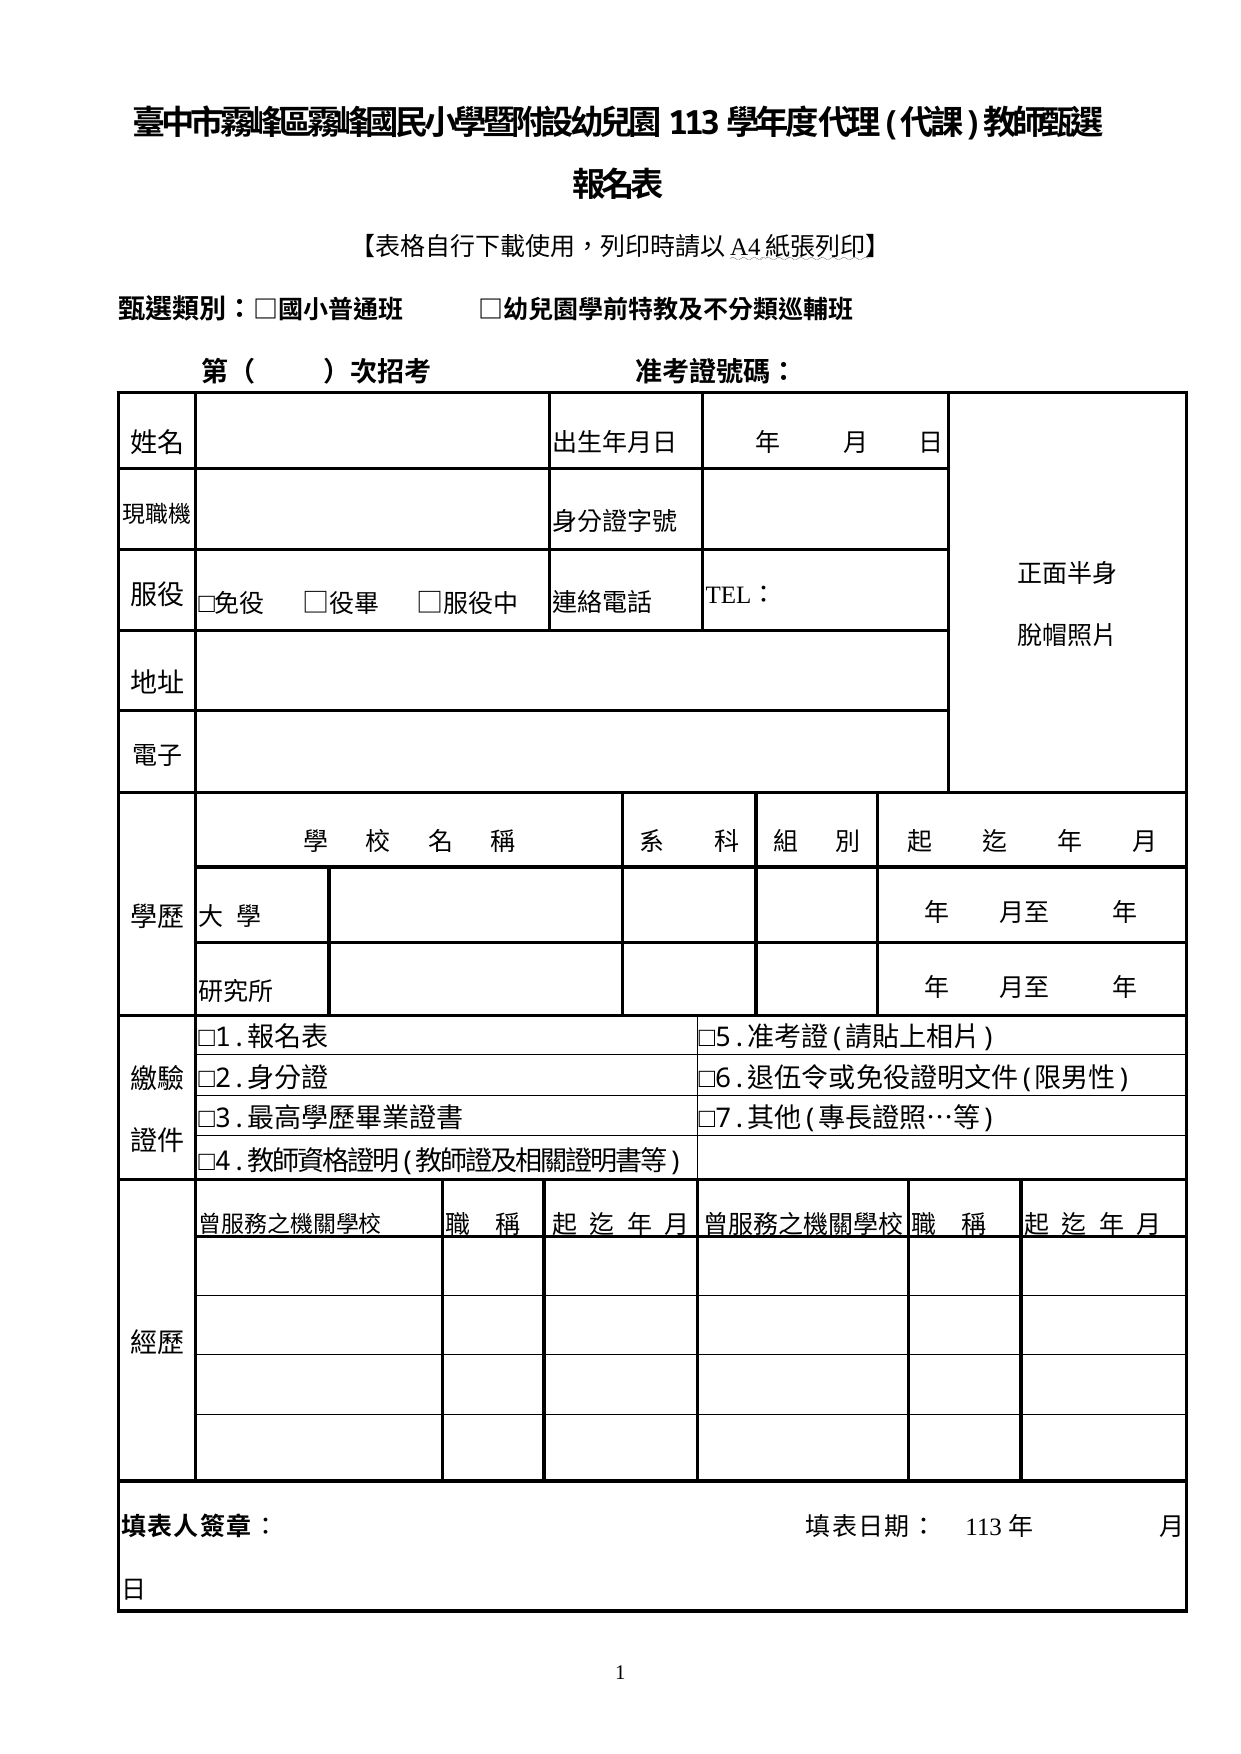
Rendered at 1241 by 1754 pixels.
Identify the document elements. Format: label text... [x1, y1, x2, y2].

table_header [197, 394, 548, 467]
table_cell [197, 470, 548, 548]
text 第（ ）次招考 准考證號碼： [118, 328, 1122, 391]
table_cell 繳驗 證件 [120, 1017, 194, 1178]
table_cell □3.最高學歷畢業證書 [197, 1096, 697, 1135]
table_cell 經歷 [120, 1181, 194, 1479]
table_cell 研究所 [197, 944, 327, 1014]
text 【表格自行下載使用，列印時請以A4紙張列印】 [118, 203, 1122, 266]
table_cell 起 迄 年 月 [546, 1181, 696, 1234]
table_cell TEL： 手機： [704, 551, 947, 629]
table_cell [910, 1415, 1019, 1479]
table_cell [699, 1415, 907, 1479]
table_header 年 月 日 [704, 394, 947, 467]
table_cell 身分證字號 [551, 470, 701, 548]
table_header 出生年月日 [551, 394, 701, 467]
table_cell [197, 1296, 441, 1354]
table_cell 地址 [120, 632, 194, 708]
table_cell [1023, 1415, 1185, 1479]
table_cell □1.報名表 [197, 1017, 697, 1054]
table_cell 年 月至 年 月 [879, 869, 1185, 941]
table_cell 系 科 [624, 794, 754, 865]
table_cell 服役 情形 [120, 551, 194, 629]
table_cell 現職機關學校 [120, 470, 194, 548]
table_cell □免役 □役畢 □服役中 [197, 551, 548, 629]
table_cell [910, 1355, 1019, 1414]
table_cell □2.身分證 [197, 1055, 697, 1095]
table_cell [197, 632, 947, 708]
table_cell □5.准考證(請貼上相片) [698, 1017, 1185, 1054]
table_cell □7.其他(專長證照…等) [698, 1096, 1185, 1135]
table_cell [1023, 1355, 1185, 1414]
table_cell [758, 944, 876, 1014]
table_cell 學 校 名 稱 [197, 794, 621, 865]
table_cell [331, 944, 621, 1014]
table_cell 起 迄 年 月 [879, 794, 1185, 865]
table_cell [444, 1296, 542, 1354]
table_cell [1023, 1296, 1185, 1354]
table_cell 職 稱 [444, 1181, 542, 1234]
table_cell 曾服務之機關學校 [699, 1181, 907, 1234]
table_cell [910, 1296, 1019, 1354]
table_cell [197, 1415, 441, 1479]
table_cell [546, 1415, 696, 1479]
table_header 姓名 [120, 394, 194, 467]
table_cell [624, 944, 754, 1014]
table_cell [1023, 1238, 1185, 1295]
table_cell [699, 1238, 907, 1295]
table_cell [698, 1136, 1185, 1178]
table_cell □4.教師資格證明(教師證及相關證明書等) [197, 1136, 697, 1178]
table_cell [546, 1296, 696, 1354]
table_cell □6.退伍令或免役證明文件(限男性) [698, 1055, 1185, 1095]
table_cell 連絡電話 [551, 551, 701, 629]
table_header 正面半身 脫帽照片 [950, 394, 1185, 791]
text 甄選類別：□國小普通班 □幼兒園學前特教及不分類巡輔班 [118, 266, 1122, 328]
table_cell [699, 1355, 907, 1414]
table_cell 大 學 [197, 869, 327, 941]
table_cell [197, 712, 947, 791]
table_cell [704, 470, 947, 548]
table_cell [197, 1355, 441, 1414]
table_cell [444, 1355, 542, 1414]
table_cell [624, 869, 754, 941]
table_cell 曾服務之機關學校 [197, 1181, 441, 1234]
table_cell 電子郵件 [120, 712, 194, 791]
table_cell 填表人簽章： 填表日期： 113年 月 日 [120, 1483, 1185, 1609]
table_cell [546, 1355, 696, 1414]
table_cell [910, 1238, 1019, 1295]
table_cell [699, 1296, 907, 1354]
table_cell [331, 869, 621, 941]
table_cell 組 別 [758, 794, 876, 865]
text 臺中市霧峰區霧峰國民小學暨附設幼兒園113學年度代理(代課)教師甄選報名表 [118, 78, 1122, 203]
table_cell 職 稱 [910, 1181, 1019, 1234]
table_cell 學歷 [120, 794, 194, 1014]
table_cell [546, 1238, 696, 1295]
table_cell [197, 1238, 441, 1295]
table_cell 起 迄 年 月 [1023, 1181, 1185, 1234]
table_cell [444, 1238, 542, 1295]
table_cell 年 月至 年 月 [879, 944, 1185, 1014]
table_cell [444, 1415, 542, 1479]
table_cell [758, 869, 876, 941]
